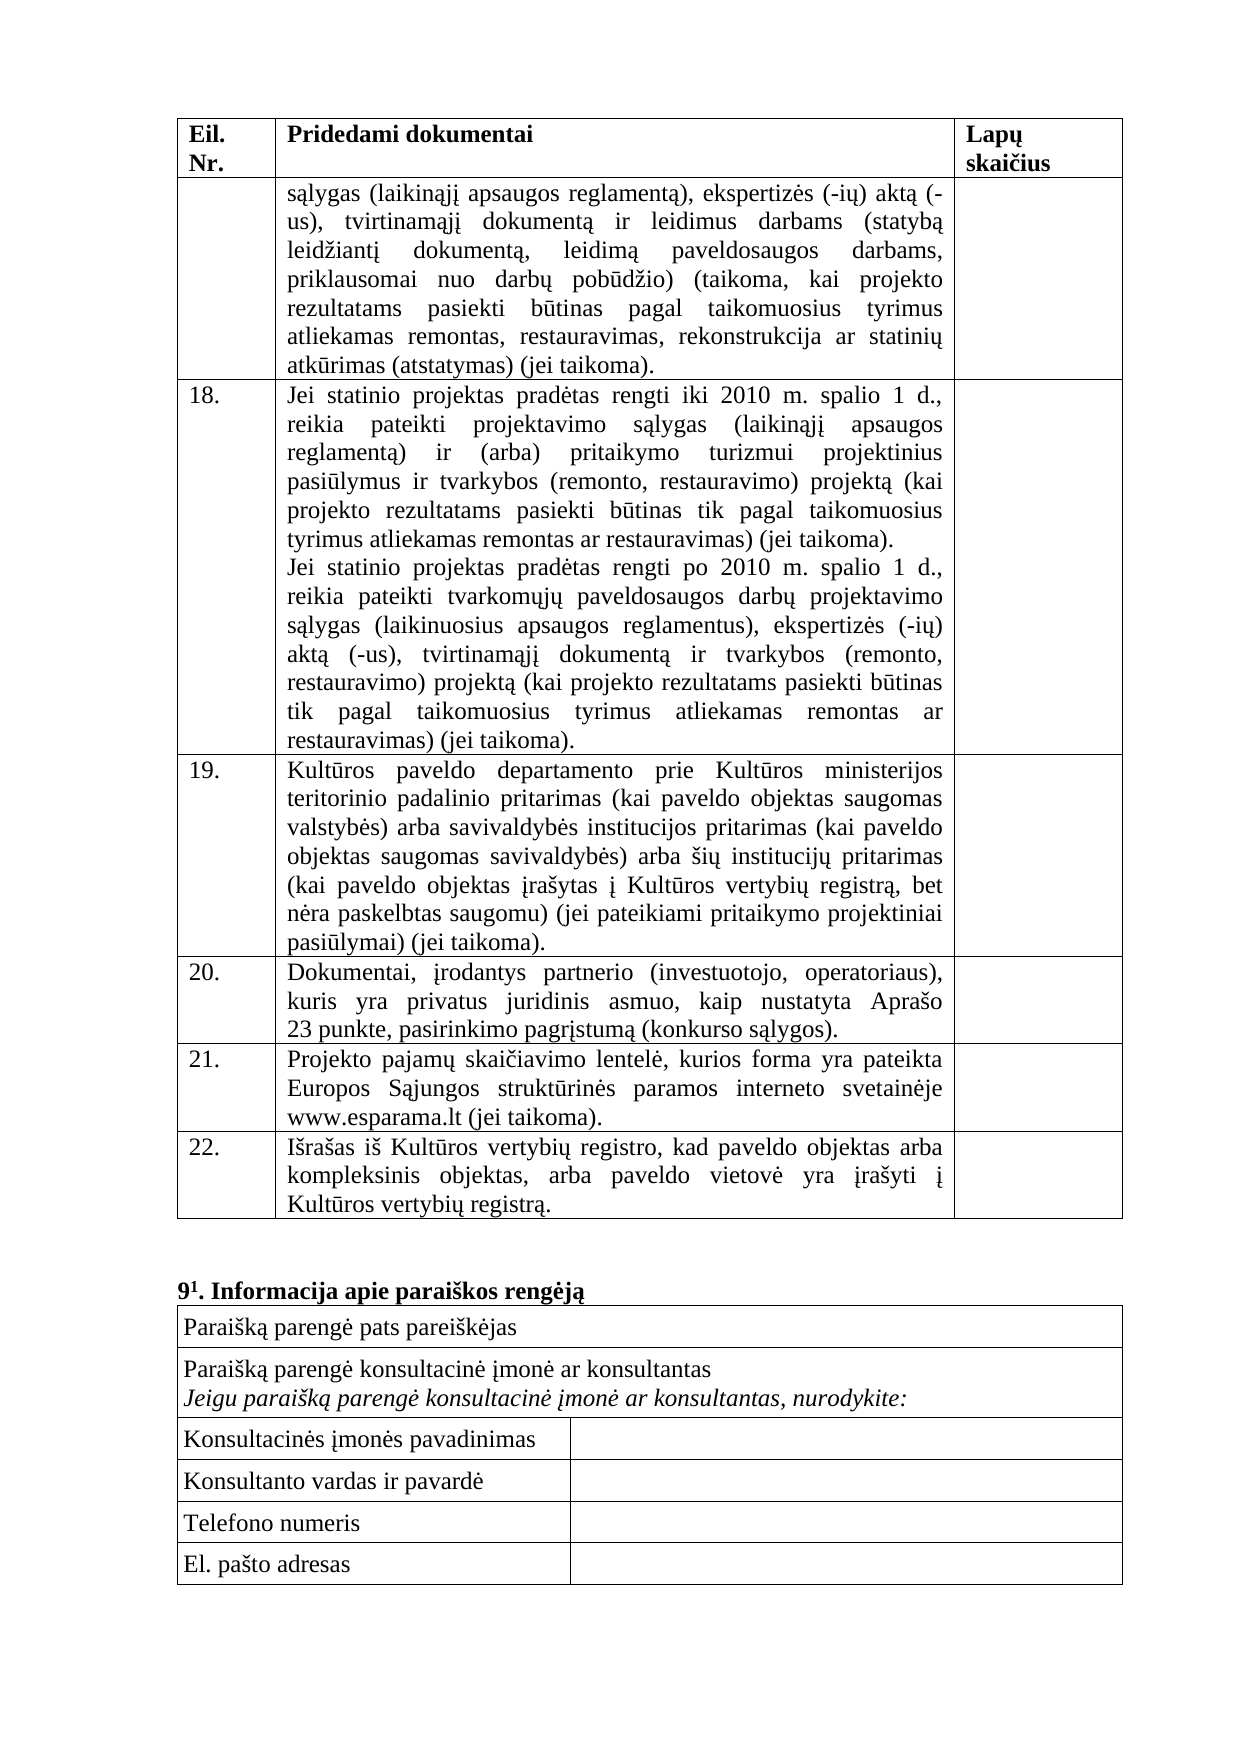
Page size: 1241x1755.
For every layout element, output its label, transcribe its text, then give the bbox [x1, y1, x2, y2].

table_cell [955, 1044, 1122, 1131]
table_cell [955, 178, 1122, 379]
table_cell Išrašas iš Kultūros vertybių registro, kad paveldo objektas arba kompleksinis objektas, arba paveldo vietovė yra įrašyti į Kultūros vertybių registrą. [276, 1132, 954, 1218]
table_cell El. pašto adresas [178, 1543, 570, 1584]
table_cell [178, 178, 275, 379]
table_cell [571, 1418, 1122, 1459]
table_cell Jei statinio projektas pradėtas rengti iki 2010 m. spalio 1 d., reikia pateikti projektavimo sąlygas (laikinąjį apsaugos reglamentą) ir (arba) pritaikymo turizmui projektinius pasiūlymus ir tvarkybos (remonto, restauravimo) projektą (kai projekto rezultatams pasiekti būtinas tik pagal taikomuosius tyrimus atliekamas remontas ar restauravimas) (jei taikoma). Jei statinio projektas pradėtas rengti po 2010 m. spalio 1 d., reikia pateikti tvarkomųjų paveldosaugos darbų projektavimo sąlygas (laikinuosius apsaugos reglamentus), ekspertizės (-ių) aktą (-us), tvirtinamąjį dokumentą ir tvarkybos (remonto, restauravimo) projektą (kai projekto rezultatams pasiekti būtinas tik pagal taikomuosius tyrimus atliekamas remontas ar restauravimas) (jei taikoma). [276, 380, 954, 754]
table_cell 22. [178, 1132, 275, 1218]
table_cell [955, 380, 1122, 754]
table_cell [955, 755, 1122, 956]
table_cell [571, 1460, 1122, 1501]
table_cell [571, 1543, 1122, 1584]
table_cell Konsultacinės įmonės pavadinimas [178, 1418, 570, 1459]
table_cell sąlygas (laikinąjį apsaugos reglamentą), ekspertizės (-ių) aktą (-us), tvirtinamąjį dokumentą ir leidimus darbams (statybą leidžiantį dokumentą, leidimą paveldosaugos darbams, priklausomai nuo darbų pobūdžio) (taikoma, kai projekto rezultatams pasiekti būtinas pagal taikomuosius tyrimus atliekamas remontas, restauravimas, rekonstrukcija ar statinių atkūrimas (atstatymas) (jei taikoma). [276, 178, 954, 379]
table_header Eil. Nr. [178, 119, 275, 177]
table_cell Konsultanto vardas ir pavardė [178, 1460, 570, 1501]
table_cell 20. [178, 957, 275, 1043]
table_header Paraišką parengė pats pareiškėjas [178, 1306, 1122, 1347]
table_cell Paraišką parengė konsultacinė įmonė ar konsultantas Jeigu paraišką parengė konsultacinė įmonė ar konsultantas, nurodykite: [178, 1348, 1122, 1417]
table_cell 21. [178, 1044, 275, 1131]
table_cell Projekto pajamų skaičiavimo lentelė, kurios forma yra pateikta Europos Sąjungos struktūrinės paramos interneto svetainėje www.esparama.lt (jei taikoma). [276, 1044, 954, 1131]
table_cell 19. [178, 755, 275, 956]
table_cell [571, 1502, 1122, 1542]
table_cell Telefono numeris [178, 1502, 570, 1542]
table_cell Dokumentai, įrodantys partnerio (investuotojo, operatoriaus), kuris yra privatus juridinis asmuo, kaip nustatyta Aprašo 23 punkte, pasirinkimo pagrįstumą (konkurso sąlygos). [276, 957, 954, 1043]
table_cell [955, 1132, 1122, 1218]
table_header Lapų skaičius [955, 119, 1122, 177]
table_header Pridedami dokumentai [276, 119, 954, 177]
table_cell 18. [178, 380, 275, 754]
text 91. Informacija apie paraiškos rengėją [177, 1276, 1122, 1305]
table_cell Kultūros paveldo departamento prie Kultūros ministerijos teritorinio padalinio pritarimas (kai paveldo objektas saugomas valstybės) arba savivaldybės institucijos pritarimas (kai paveldo objektas saugomas savivaldybės) arba šių institucijų pritarimas (kai paveldo objektas įrašytas į Kultūros vertybių registrą, bet nėra paskelbtas saugomu) (jei pateikiami pritaikymo projektiniai pasiūlymai) (jei taikoma). [276, 755, 954, 956]
table_cell [955, 957, 1122, 1043]
